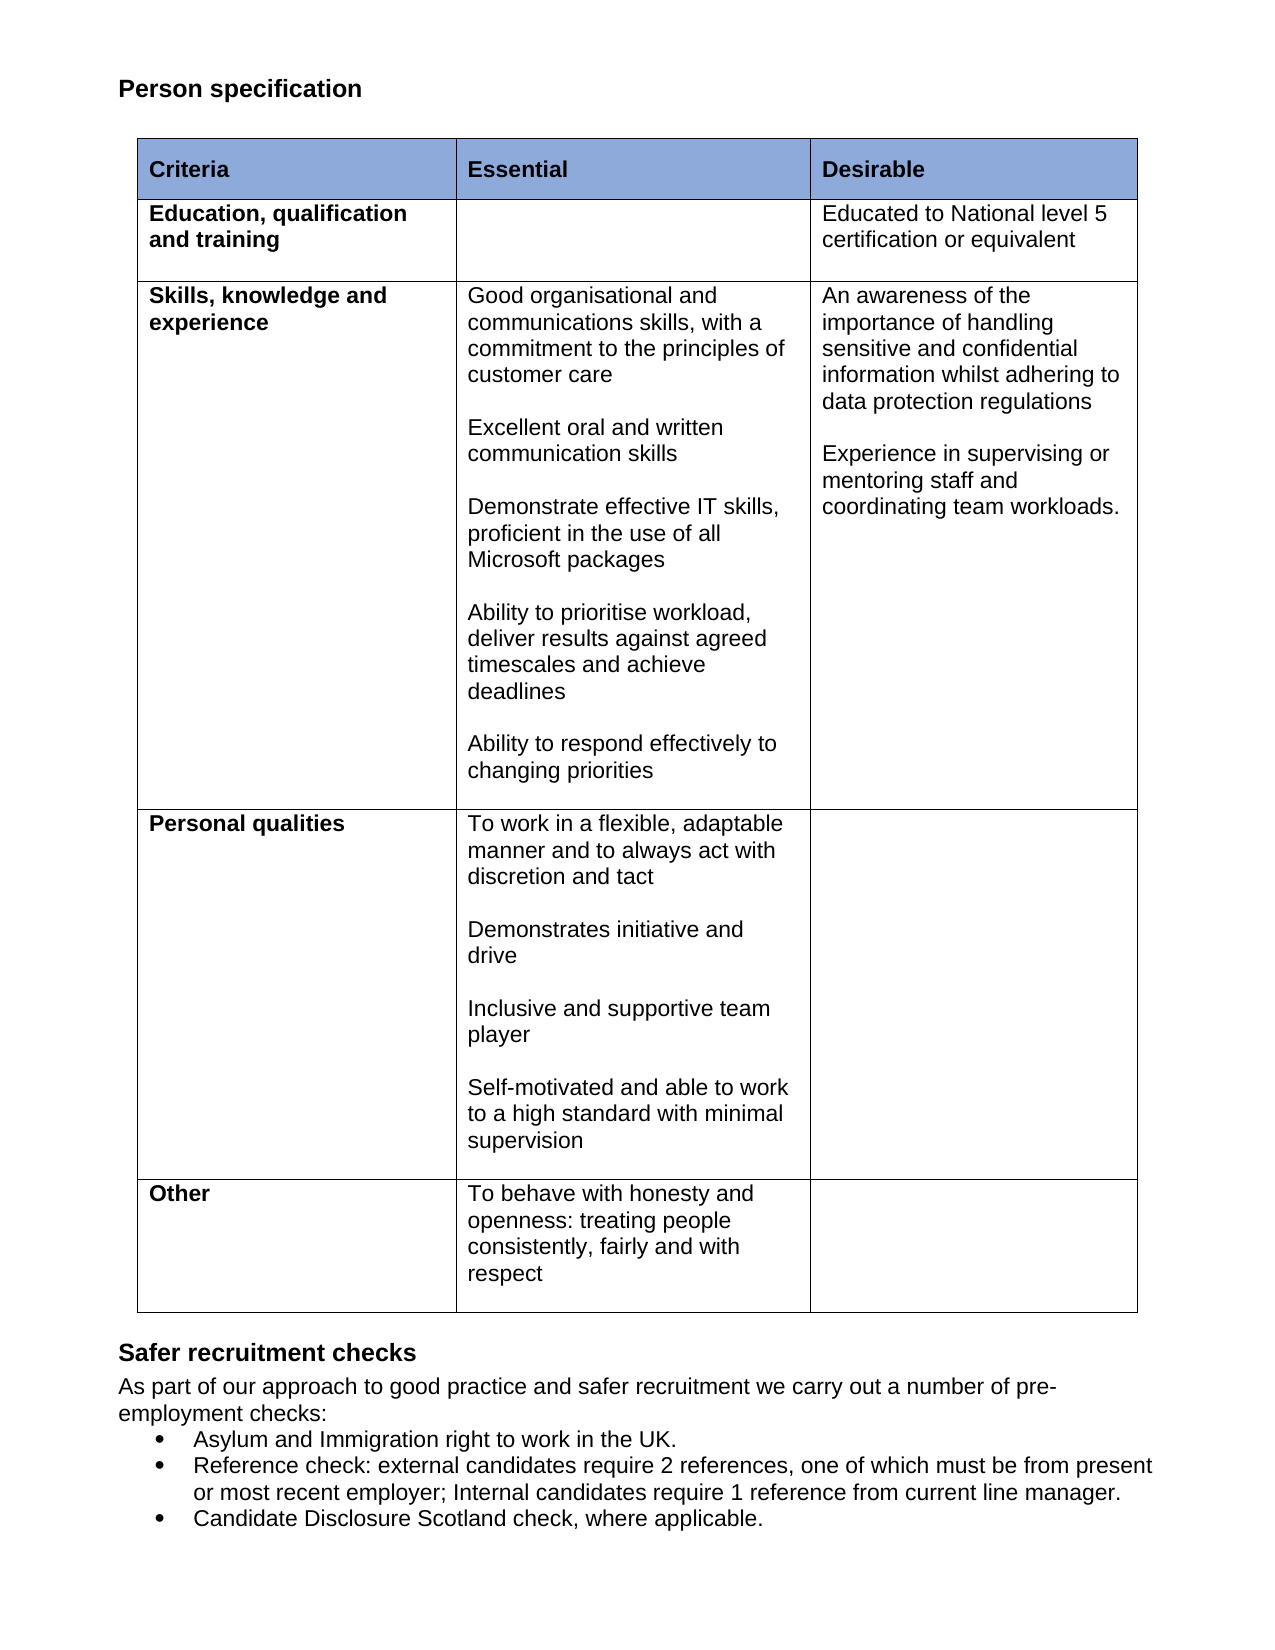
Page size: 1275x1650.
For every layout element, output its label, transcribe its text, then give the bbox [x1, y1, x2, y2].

list Reference check: external candidates require 2 references, one of which must be from present or most recent employer; Internal candidates require 1 reference from current line manager. [156, 1452, 1157, 1505]
table_cell To work in a flexible, adaptable manner and to always act with discretion and tact Demonstrates initiative and drive Inclusive and supportive team player Self-motivated and able to work to a high standard with minimal supervision [457, 810, 810, 1179]
table_cell Skills, knowledge and experience [138, 282, 456, 809]
table_header Desirable [811, 139, 1137, 199]
table_cell Good organisational and communications skills, with a commitment to the principles of customer care Excellent oral and written communication skills Demonstrate effective IT skills, proficient in the use of all Microsoft packages Ability to prioritise workload, deliver results against agreed timescales and achieve deadlines Ability to respond effectively to changing priorities [457, 282, 810, 809]
subtitle Person specification [118, 74, 1157, 103]
list Candidate Disclosure Scotland check, where applicable. [156, 1505, 1157, 1531]
text As part of our approach to good practice and safer recruitment we carry out a number of pre-employment checks: [118, 1373, 1157, 1426]
table_header Essential [457, 139, 810, 199]
table_header Criteria [138, 139, 456, 199]
table_cell [457, 200, 810, 281]
list Asylum and Immigration right to work in the UK. [156, 1426, 1157, 1452]
table_cell To behave with honesty and openness: treating people consistently, fairly and with respect [457, 1180, 810, 1312]
table_cell [811, 1180, 1137, 1312]
table_cell Educated to National level 5 certification or equivalent [811, 200, 1137, 281]
table_cell Other [138, 1180, 456, 1312]
table_cell An awareness of the importance of handling sensitive and confidential information whilst adhering to data protection regulations Experience in supervising or mentoring staff and coordinating team workloads. [811, 282, 1137, 809]
table_cell Education, qualification and training [138, 200, 456, 281]
subtitle Safer recruitment checks [118, 1338, 1157, 1367]
table_cell Personal qualities [138, 810, 456, 1179]
table_cell [811, 810, 1137, 1179]
